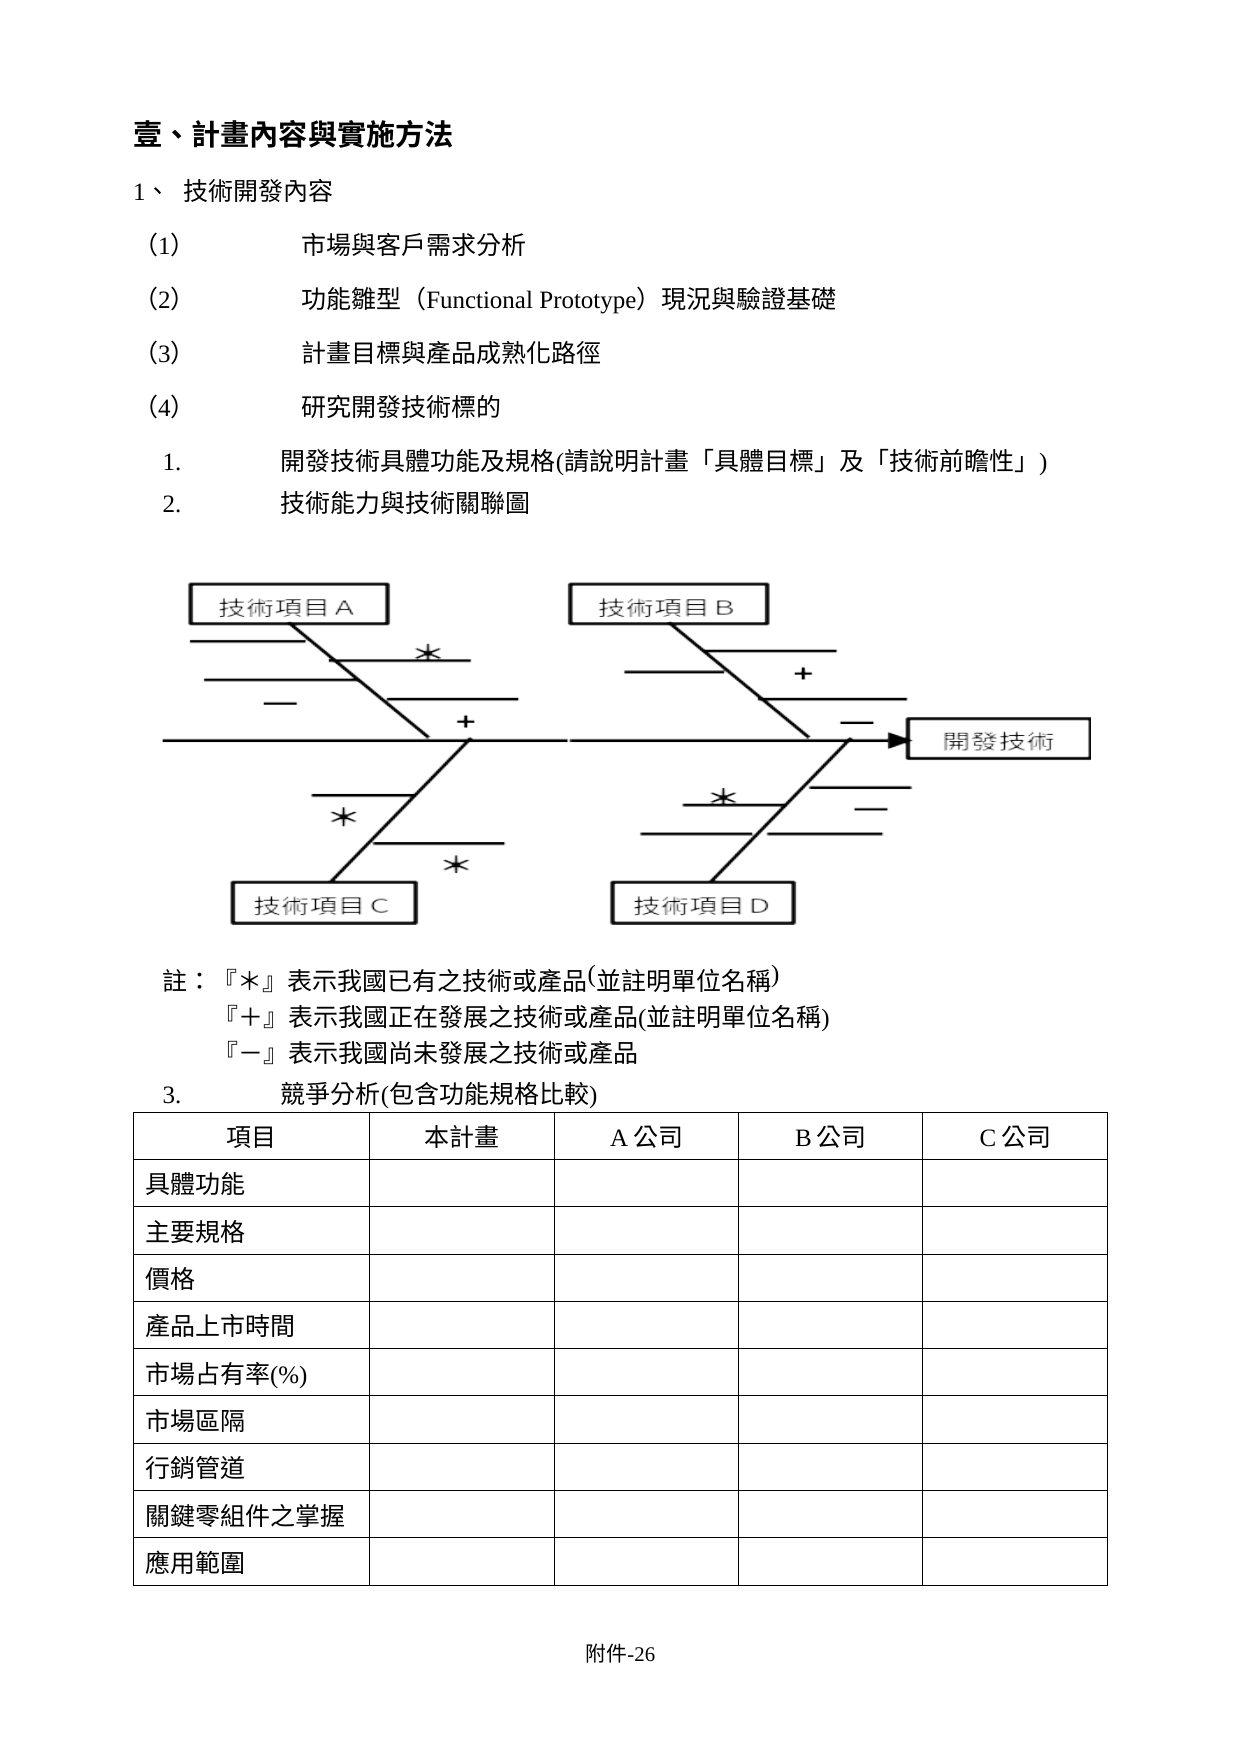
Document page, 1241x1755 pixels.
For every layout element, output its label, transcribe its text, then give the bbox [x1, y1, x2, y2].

table_cell [555, 1349, 738, 1395]
table_cell [370, 1349, 554, 1395]
text 『－』表示我國尚未發展之技術或產品 [213, 1034, 1107, 1070]
table_cell [555, 1207, 738, 1253]
list 開發技術具體功能及規格(請說明計畫「具體目標」及「技術前瞻性」) [162, 437, 1107, 479]
table_cell [555, 1491, 738, 1537]
table_cell [555, 1538, 738, 1584]
table_cell [370, 1444, 554, 1490]
table_cell 產品上市時間 [134, 1302, 369, 1348]
table_header C公司 [923, 1113, 1107, 1159]
table_cell [923, 1349, 1107, 1395]
table_cell [555, 1396, 738, 1443]
table_cell [923, 1396, 1107, 1443]
table_cell [923, 1444, 1107, 1490]
table_cell [370, 1538, 554, 1584]
table_cell [739, 1538, 922, 1584]
table_cell [923, 1538, 1107, 1584]
list 功能雛型（Functional Prototype）現況與驗證基礎 [133, 275, 1107, 317]
table_header A公司 [555, 1113, 738, 1159]
list 技術開發內容 [133, 167, 1107, 208]
table_cell [923, 1491, 1107, 1537]
table_cell [739, 1302, 922, 1348]
table_cell [739, 1255, 922, 1301]
text 『＋』表示我國正在發展之技術或產品(並註明單位名稱) [213, 997, 1107, 1034]
table_header B公司 [739, 1113, 922, 1159]
table_cell [555, 1255, 738, 1301]
list 技術能力與技術關聯圖 [162, 479, 1107, 521]
table_cell [739, 1349, 922, 1395]
table_header 本計畫 [370, 1113, 554, 1159]
table_cell [739, 1160, 922, 1206]
list 計畫目標與產品成熟化路徑 [133, 329, 1107, 371]
table_cell [739, 1396, 922, 1443]
table_cell 應用範圍 [134, 1538, 369, 1584]
table_cell [555, 1160, 738, 1206]
subtitle 壹、計畫內容與實施方法 [133, 112, 1107, 154]
table_cell [739, 1444, 922, 1490]
table_cell 關鍵零組件之掌握 [134, 1491, 369, 1537]
table_cell [923, 1207, 1107, 1253]
table_cell [923, 1302, 1107, 1348]
table_cell [370, 1302, 554, 1348]
table_cell [370, 1160, 554, 1206]
table_cell [370, 1396, 554, 1443]
table_cell [555, 1302, 738, 1348]
table_cell [923, 1255, 1107, 1301]
list 市場與客戶需求分析 [133, 221, 1107, 262]
table_cell [923, 1160, 1107, 1206]
text 註：『＊』表示我國已有之技術或產品(並註明單位名稱) [162, 925, 1107, 997]
table_cell [739, 1207, 922, 1253]
table_cell [370, 1207, 554, 1253]
list 研究開發技術標的 [133, 383, 1107, 425]
table_cell [739, 1491, 922, 1537]
table_cell [370, 1255, 554, 1301]
table_header 項目 [134, 1113, 369, 1159]
table_cell 市場占有率(%) [134, 1349, 369, 1395]
table_cell 具體功能 [134, 1160, 369, 1206]
table_cell [370, 1491, 554, 1537]
table_cell [555, 1444, 738, 1490]
table_cell 價格 [134, 1255, 369, 1301]
table_cell 市場區隔 [134, 1396, 369, 1443]
table_cell 行銷管道 [134, 1444, 369, 1490]
list 競爭分析(包含功能規格比較) [162, 1070, 1107, 1112]
table_cell 主要規格 [134, 1207, 369, 1253]
